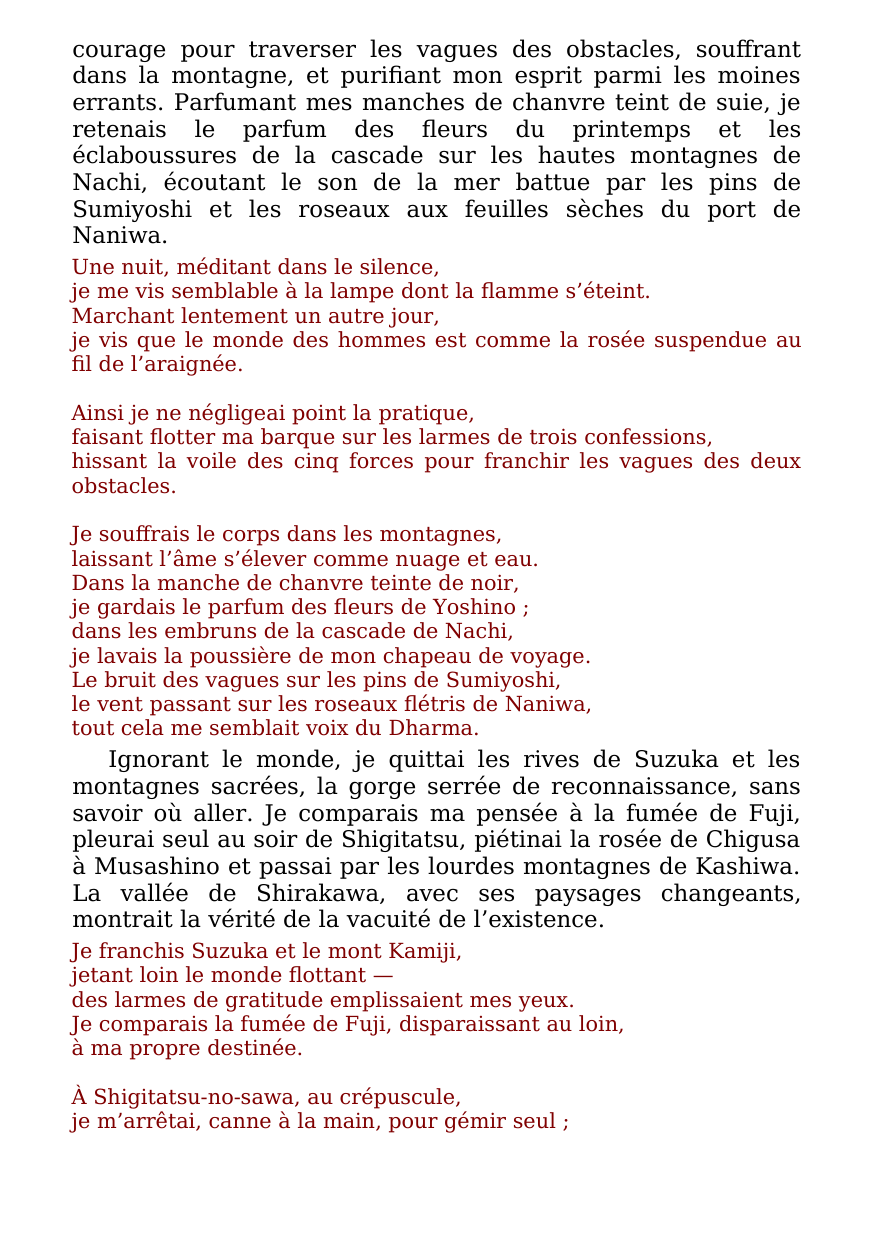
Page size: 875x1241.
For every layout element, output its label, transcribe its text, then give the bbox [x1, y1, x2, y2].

text courage pour traverser les vagues des obstacles, souffrant dans la montagne, et purifiant mon esprit parmi les moines errants. Parfumant mes manches de chanvre teint de suie, je retenais le parfum des fleurs du printemps et les éclaboussures de la cascade sur les hautes montagnes de Nachi, écoutant le son de la mer battue par les pins de Sumiyoshi et les roseaux aux feuilles sèches du port de Naniwa. [72, 36, 802, 249]
text dans les embruns de la cascade de Nachi, [71, 619, 803, 644]
text Dans la manche de chanvre teinte de noir, [71, 571, 803, 595]
text Je comparais la fumée de Fuji, disparaissant au loin, [71, 1012, 803, 1036]
text je m’arrêtai, canne à la main, pour gémir seul ; [71, 1109, 803, 1133]
text jetant loin le monde flottant — [71, 963, 803, 988]
text Je souffrais le corps dans les montagnes, [71, 522, 803, 547]
text Marchant lentement un autre jour, [71, 304, 803, 328]
text Le bruit des vagues sur les pins de Sumiyoshi, [71, 668, 803, 692]
text je gardais le parfum des fleurs de Yoshino ; [71, 595, 803, 619]
text faisant flotter ma barque sur les larmes de trois confessions, [71, 425, 803, 449]
text hissant la voile des cinq forces pour franchir les vagues des deux obstacles. [71, 449, 803, 498]
text Ignorant le monde, je quittai les rives de Suzuka et les montagnes sacrées, la gorge serrée de reconnaissance, sans savoir où aller. Je comparais ma pensée à la fumée de Fuji, pleurai seul au soir de Shigitatsu, piétinai la rosée de Chigusa à Musashino et passai par les lourdes montagnes de Kashiwa. La vallée de Shirakawa, avec ses paysages changeants, montrait la vérité de la vacuité de l’existence. [72, 747, 802, 933]
text laissant l’âme s’élever comme nuage et eau. [71, 547, 803, 571]
text je me vis semblable à la lampe dont la flamme s’éteint. [71, 279, 803, 304]
text je vis que le monde des hommes est comme la rosée suspendue au fil de l’araignée. [71, 328, 803, 377]
text À Shigitatsu-no-sawa, au crépuscule, [71, 1085, 803, 1109]
text des larmes de gratitude emplissaient mes yeux. [71, 988, 803, 1012]
text à ma propre destinée. [71, 1036, 803, 1061]
text Une nuit, méditant dans le silence, [71, 255, 803, 279]
text Ainsi je ne négligeai point la pratique, [71, 401, 803, 425]
text tout cela me semblait voix du Dharma. [71, 716, 803, 741]
text je lavais la poussière de mon chapeau de voyage. [71, 644, 803, 668]
text le vent passant sur les roseaux flétris de Naniwa, [71, 692, 803, 716]
text Je franchis Suzuka et le mont Kamiji, [71, 939, 803, 963]
